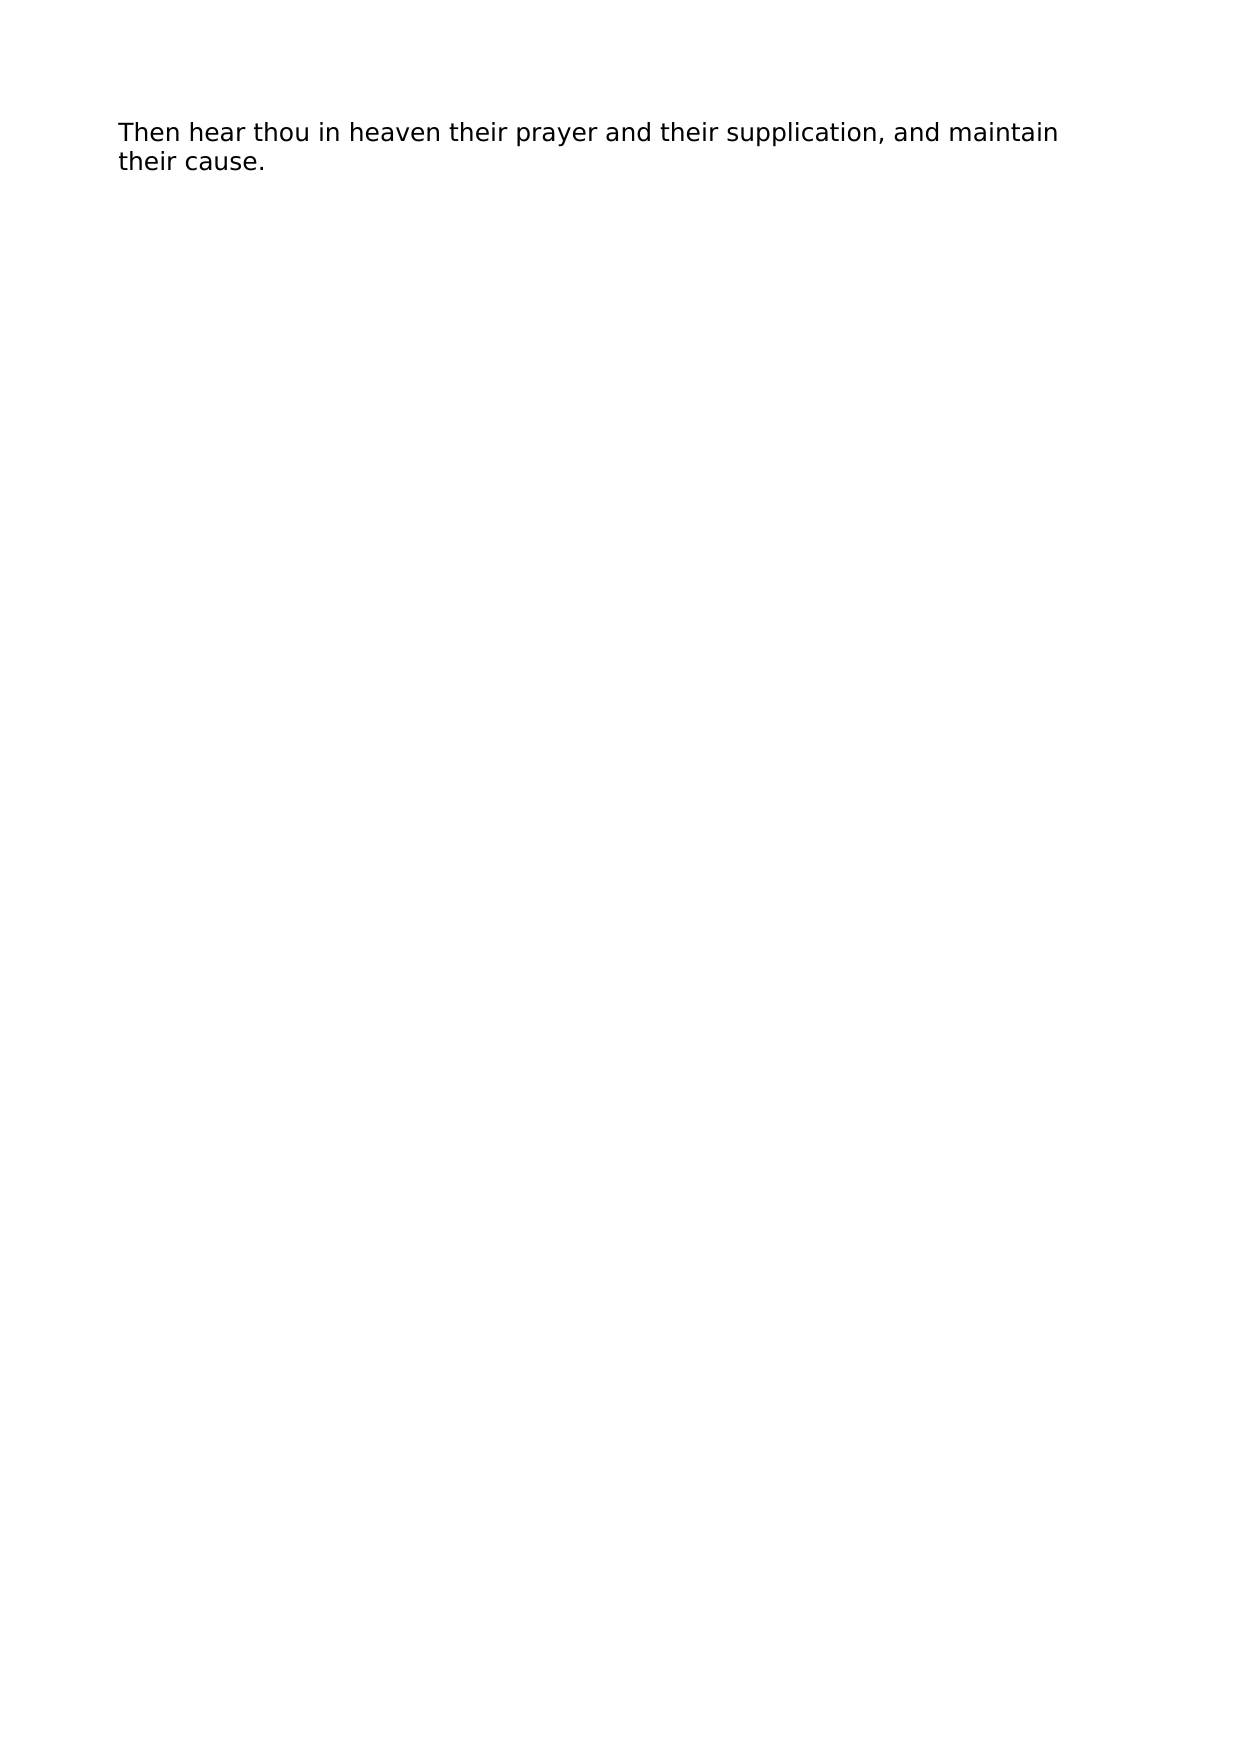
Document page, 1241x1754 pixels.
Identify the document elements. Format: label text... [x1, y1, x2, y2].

text Then hear thou in heaven their prayer and their supplication, and maintain their cause. [118, 118, 1122, 176]
